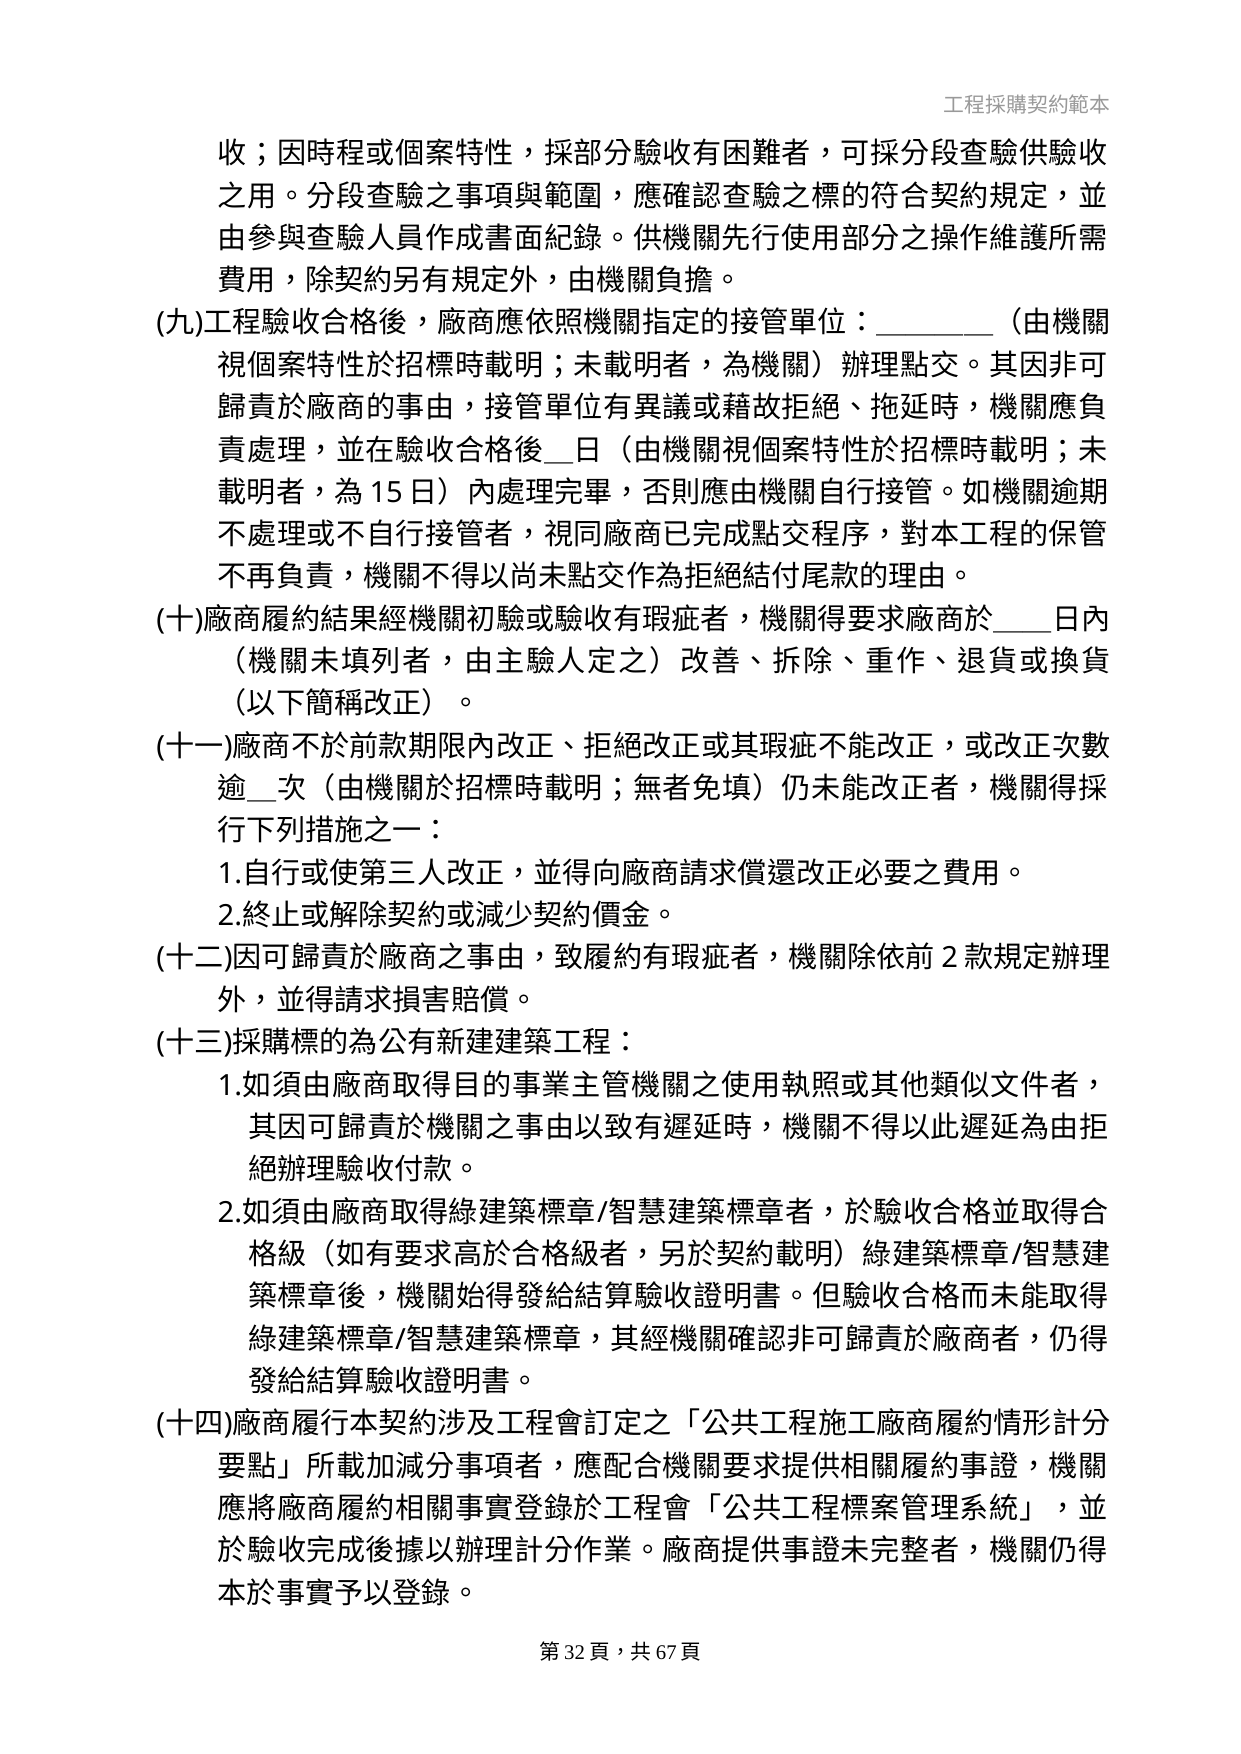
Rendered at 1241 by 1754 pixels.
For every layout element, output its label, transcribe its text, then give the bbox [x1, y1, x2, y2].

text 1.如須由廠商取得目的事業主管機關之使用執照或其他類似文件者，其因可歸責於機關之事由以致有遲延時，機關不得以此遲延為由拒絕辦理驗收付款。 [217, 1061, 1110, 1188]
text (十三)採購標的為公有新建建築工程： [156, 1019, 1110, 1061]
text (十)廠商履約結果經機關初驗或驗收有瑕疵者，機關得要求廠商於＿＿日內（機關未填列者，由主驗人定之）改善、拆除、重作、退貨或換貨（以下簡稱改正）。 [156, 595, 1110, 722]
text 2.如須由廠商取得綠建築標章/智慧建築標章者，於驗收合格並取得合格級（如有要求高於合格級者，另於契約載明）綠建築標章/智慧建築標章後，機關始得發給結算驗收證明書。但驗收合格而未能取得綠建築標章/智慧建築標章，其經機關確認非可歸責於廠商者，仍得發給結算驗收證明書。 [217, 1188, 1110, 1400]
text 2.終止或解除契約或減少契約價金。 [217, 892, 1110, 934]
text 1.自行或使第三人改正，並得向廠商請求償還改正必要之費用。 [217, 849, 1110, 892]
text 收；因時程或個案特性，採部分驗收有困難者，可採分段查驗供驗收之用。分段查驗之事項與範圍，應確認查驗之標的符合契約規定，並由參與查驗人員作成書面紀錄。供機關先行使用部分之操作維護所需費用，除契約另有規定外，由機關負擔。 [156, 130, 1110, 299]
text (十四)廠商履行本契約涉及工程會訂定之「公共工程施工廠商履約情形計分要點」所載加減分事項者，應配合機關要求提供相關履約事證，機關應將廠商履約相關事實登錄於工程會「公共工程標案管理系統」，並於驗收完成後據以辦理計分作業。廠商提供事證未完整者，機關仍得本於事實予以登錄。 [156, 1400, 1110, 1611]
text (十二)因可歸責於廠商之事由，致履約有瑕疵者，機關除依前2款規定辦理外，並得請求損害賠償。 [156, 934, 1110, 1019]
text (十一)廠商不於前款期限內改正、拒絕改正或其瑕疵不能改正，或改正次數逾＿次（由機關於招標時載明；無者免填）仍未能改正者，機關得採行下列措施之一： [156, 722, 1110, 849]
text (九)工程驗收合格後，廠商應依照機關指定的接管單位：＿＿＿＿（由機關視個案特性於招標時載明；未載明者，為機關）辦理點交。其因非可歸責於廠商的事由，接管單位有異議或藉故拒絕、拖延時，機關應負責處理，並在驗收合格後＿日（由機關視個案特性於招標時載明；未載明者，為15日）內處理完畢，否則應由機關自行接管。如機關逾期不處理或不自行接管者，視同廠商已完成點交程序，對本工程的保管不再負責，機關不得以尚未點交作為拒絕結付尾款的理由。 [156, 299, 1110, 595]
